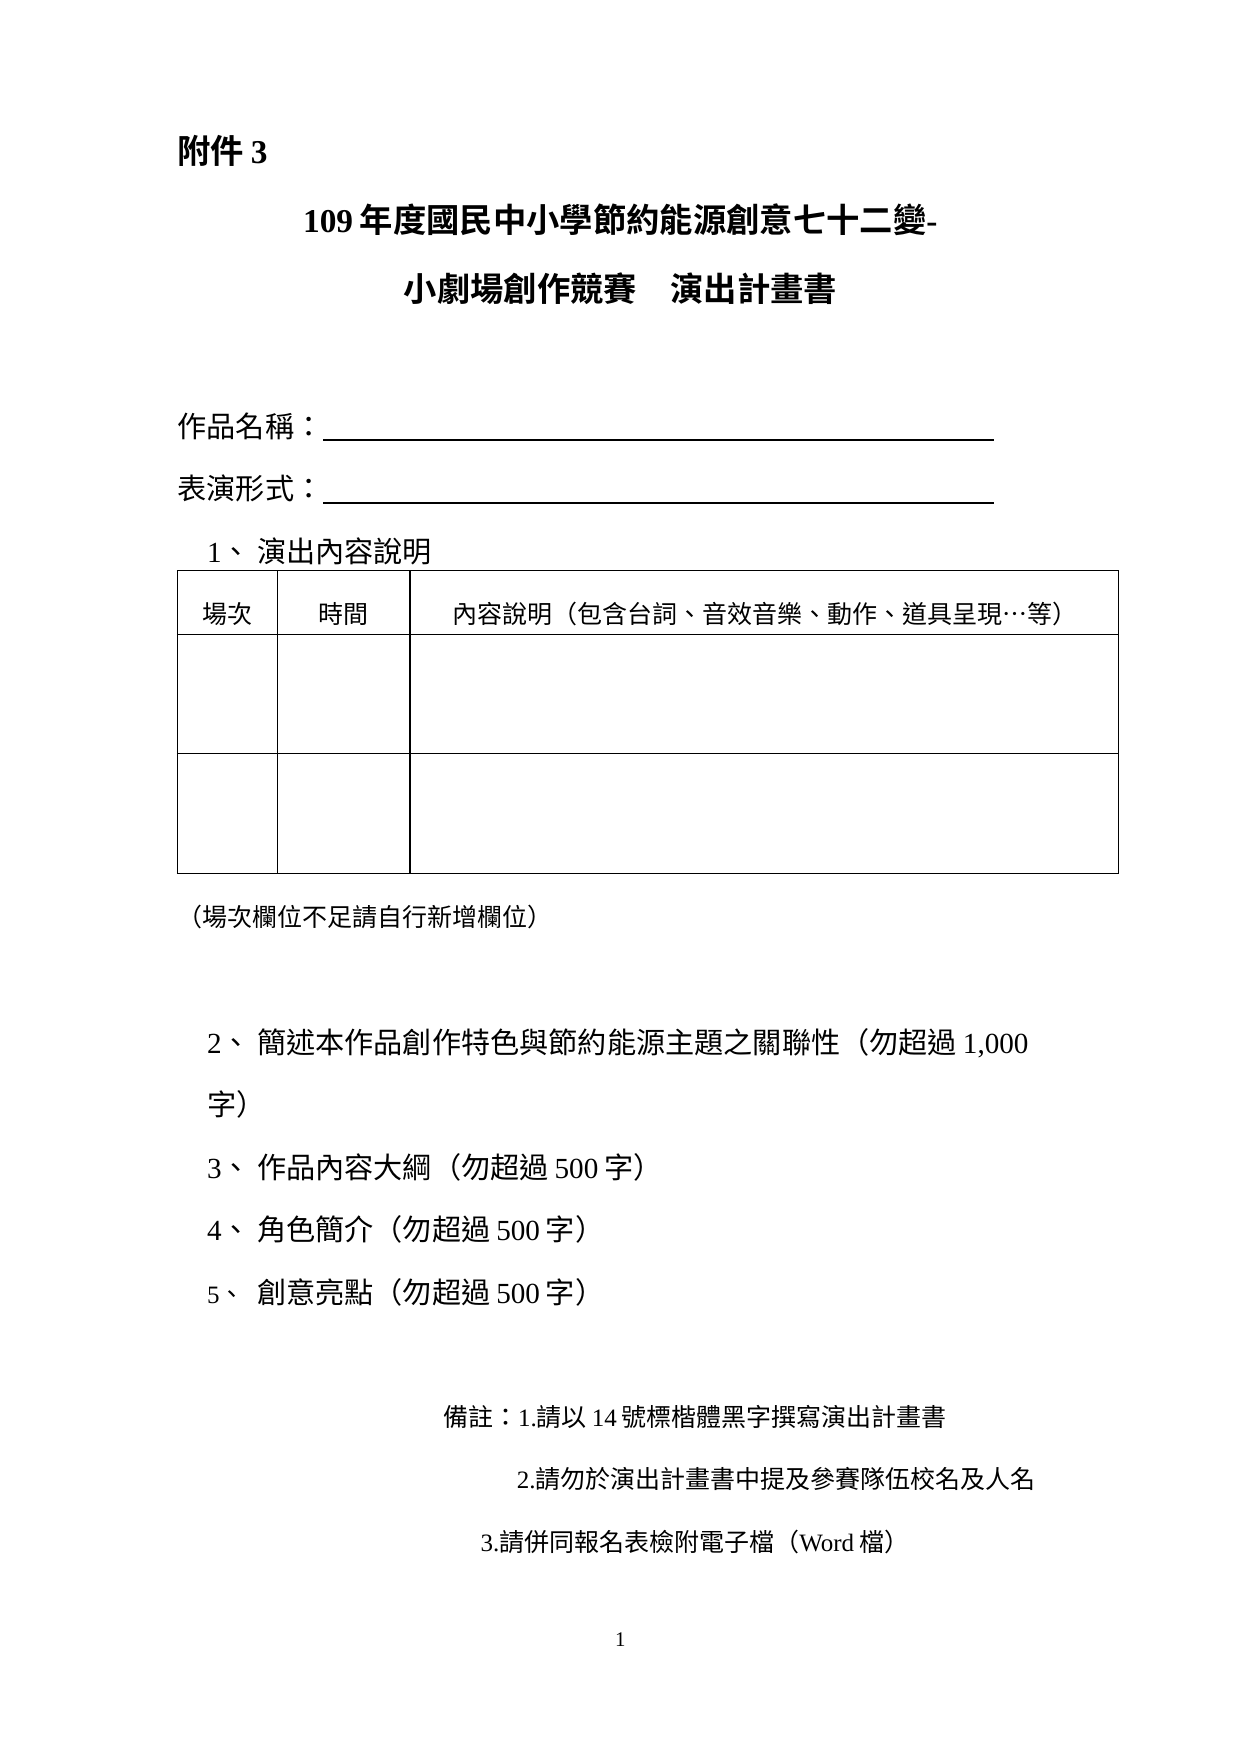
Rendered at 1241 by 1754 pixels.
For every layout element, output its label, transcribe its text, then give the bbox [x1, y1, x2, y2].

list 作品內容大綱（勿超過500字） [207, 1124, 1063, 1186]
table_cell [411, 635, 1118, 753]
list 角色簡介（勿超過500字） [207, 1186, 1063, 1249]
text 小劇場創作競賽 演出計畫書 [177, 245, 1063, 308]
list 演出內容說明 [207, 508, 1063, 570]
text 表演形式： [177, 445, 1063, 508]
list 創意亮點（勿超過500字） [207, 1249, 1063, 1311]
table_header 時間 [278, 571, 409, 634]
text 備註：1.請以14號標楷體黑字撰寫演出計畫書 2.請勿於演出計畫書中提及參賽隊伍校名及人名 [443, 1374, 1063, 1499]
table_cell [178, 754, 277, 873]
table_cell [278, 635, 409, 753]
text （場次欄位不足請自行新增欄位） [177, 874, 1063, 936]
table_cell [411, 754, 1118, 873]
text 作品名稱： [177, 383, 1063, 445]
text 附件3 [177, 108, 1063, 170]
table_header 場次 [178, 571, 277, 634]
table_header 內容說明（包含台詞、音效音樂、動作、道具呈現…等） [411, 571, 1118, 634]
table_cell [178, 635, 277, 753]
table_cell [278, 754, 409, 873]
text 3.請併同報名表檢附電子檔（Word檔） [443, 1499, 1063, 1561]
list 簡述本作品創作特色與節約能源主題之關聯性（勿超過1,000字） [207, 999, 1063, 1124]
text 109年度國民中小學節約能源創意七十二變- [177, 176, 1063, 239]
